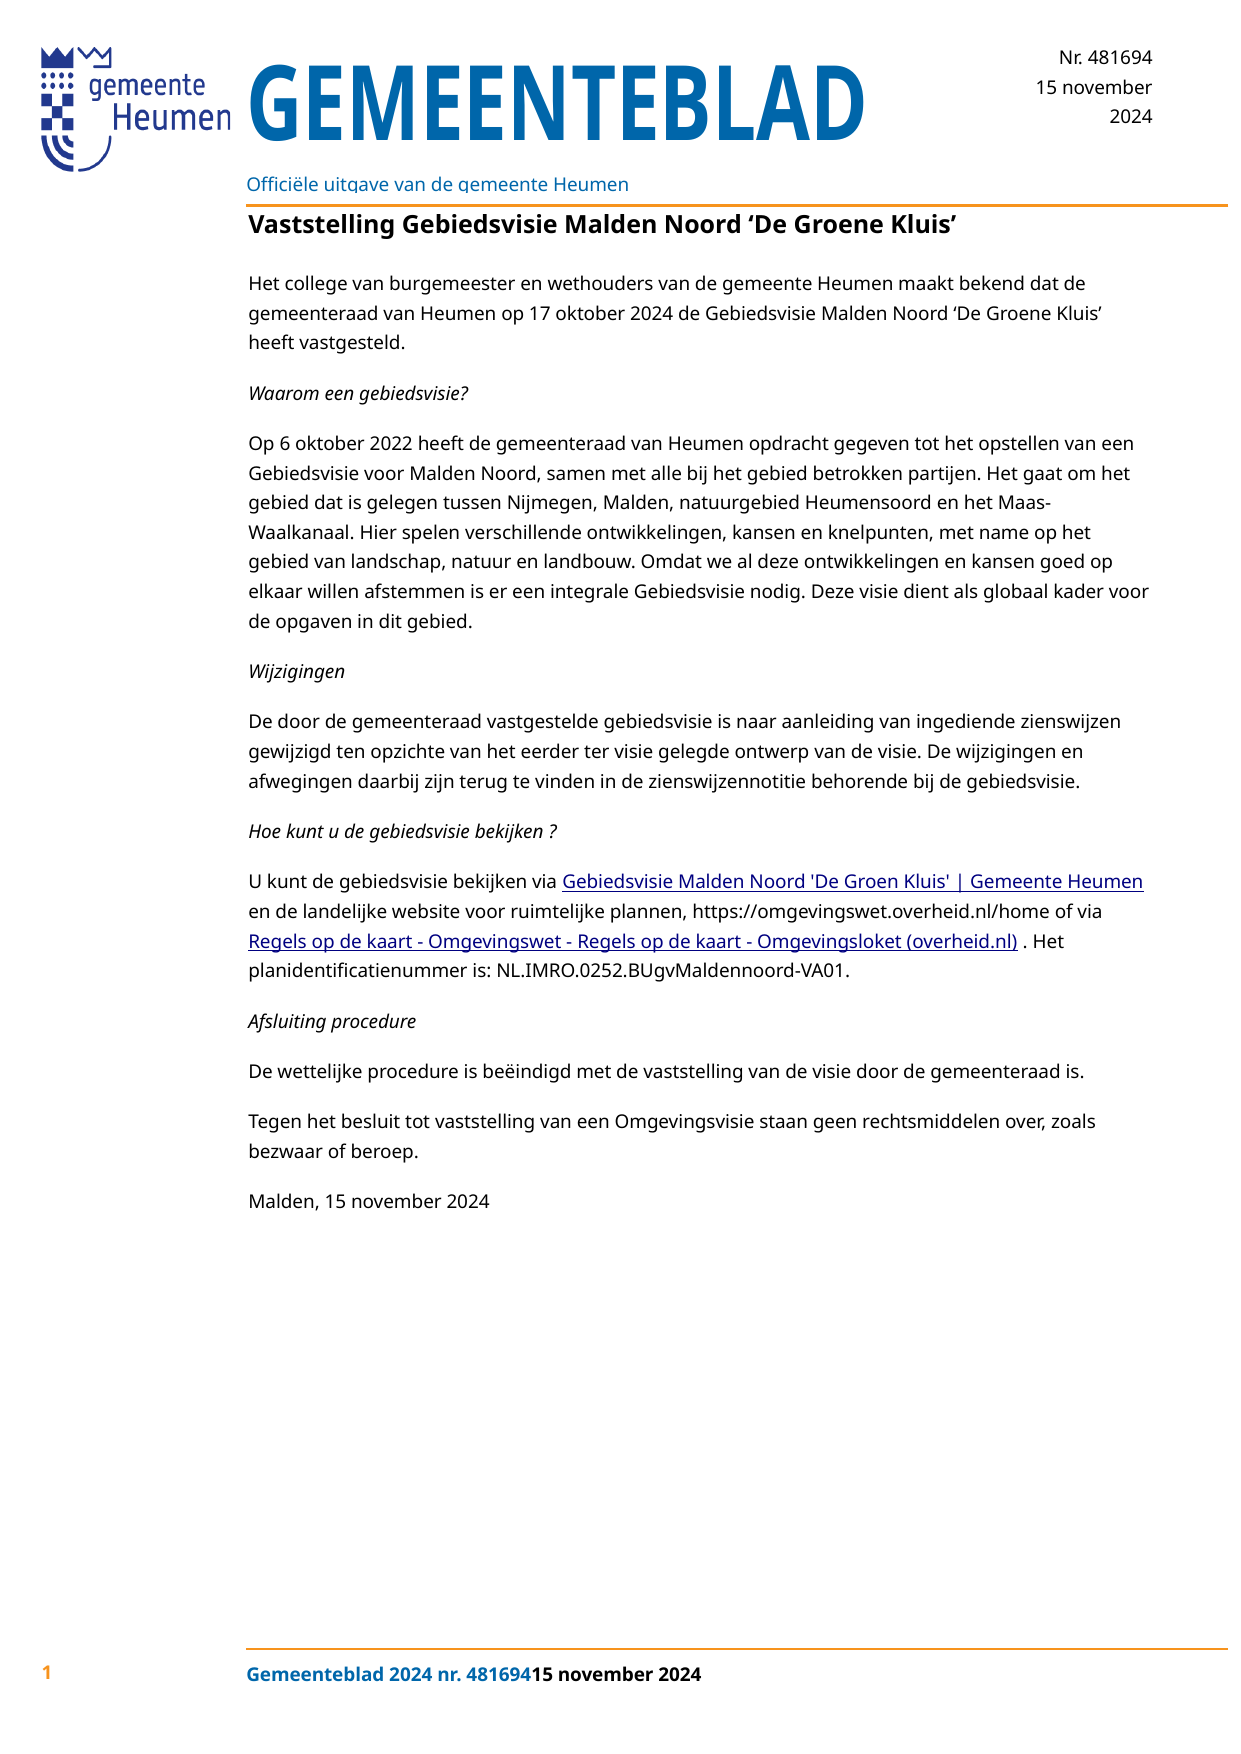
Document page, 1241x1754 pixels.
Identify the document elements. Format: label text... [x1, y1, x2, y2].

text Tegen het besluit tot vaststelling van een Omgevingsvisie staan geen rechtsmiddelen over, zoals bezwaar of beroep. [248, 1109, 1152, 1164]
text Hoe kunt u de gebiedsvisie bekijken ? [248, 818, 1152, 844]
text Wijzigingen [248, 658, 1152, 684]
picture [41, 47, 231, 172]
text De wettelijke procedure is beëindigd met de vaststelling van de visie door de gemeenteraad is. [248, 1058, 1152, 1084]
text U kunt de gebiedsvisie bekijken via Gebiedsvisie Malden Noord 'De Groen Kluis' | Gemeente Heumen en de landelijke website voor ruimtelijke plannen, https://omgevingswet.overheid.nl/home of via Regels op de kaart - Omgevingswet - Regels op de kaart - Omgevingsloket (overheid.nl) . Het planidentificatienummer is: NL.IMRO.0252.BUgvMaldennoord-VA01. [248, 869, 1152, 983]
text Op 6 oktober 2022 heeft de gemeenteraad van Heumen opdracht gegeven tot het opstellen van een Gebiedsvisie voor Malden Noord, samen met alle bij het gebied betrokken partijen. Het gaat om het gebied dat is gelegen tussen Nijmegen, Malden, natuurgebied Heumensoord en het Maas-Waalkanaal. Hier spelen verschillende ontwikkelingen, kansen en knelpunten, met name op het gebied van landschap, natuur en landbouw. Omdat we al deze ontwikkelingen en kansen goed op elkaar willen afstemmen is er een integrale Gebiedsvisie nodig. Deze visie dient als globaal kader voor de opgaven in dit gebied. [248, 430, 1152, 633]
text Malden, 15 november 2024 [248, 1189, 1152, 1214]
text De door de gemeenteraad vastgestelde gebiedsvisie is naar aanleiding van ingediende zienswijzen gewijzigd ten opzichte van het eerder ter visie gelegde ontwerp van de visie. De wijzigingen en afwegingen daarbij zijn terug te vinden in de zienswijzennotitie behorende bij de gebiedsvisie. [248, 709, 1152, 793]
text Waarom een gebiedsvisie? [248, 380, 1152, 406]
text Vaststelling Gebiedsvisie Malden Noord ‘De Groene Kluis’ [248, 207, 1152, 241]
text Het college van burgemeester en wethouders van de gemeente Heumen maakt bekend dat de gemeenteraad van Heumen op 17 oktober 2024 de Gebiedsvisie Malden Noord ‘De Groene Kluis’ heeft vastgesteld. [248, 270, 1152, 355]
text Afsluiting procedure [248, 1008, 1152, 1033]
